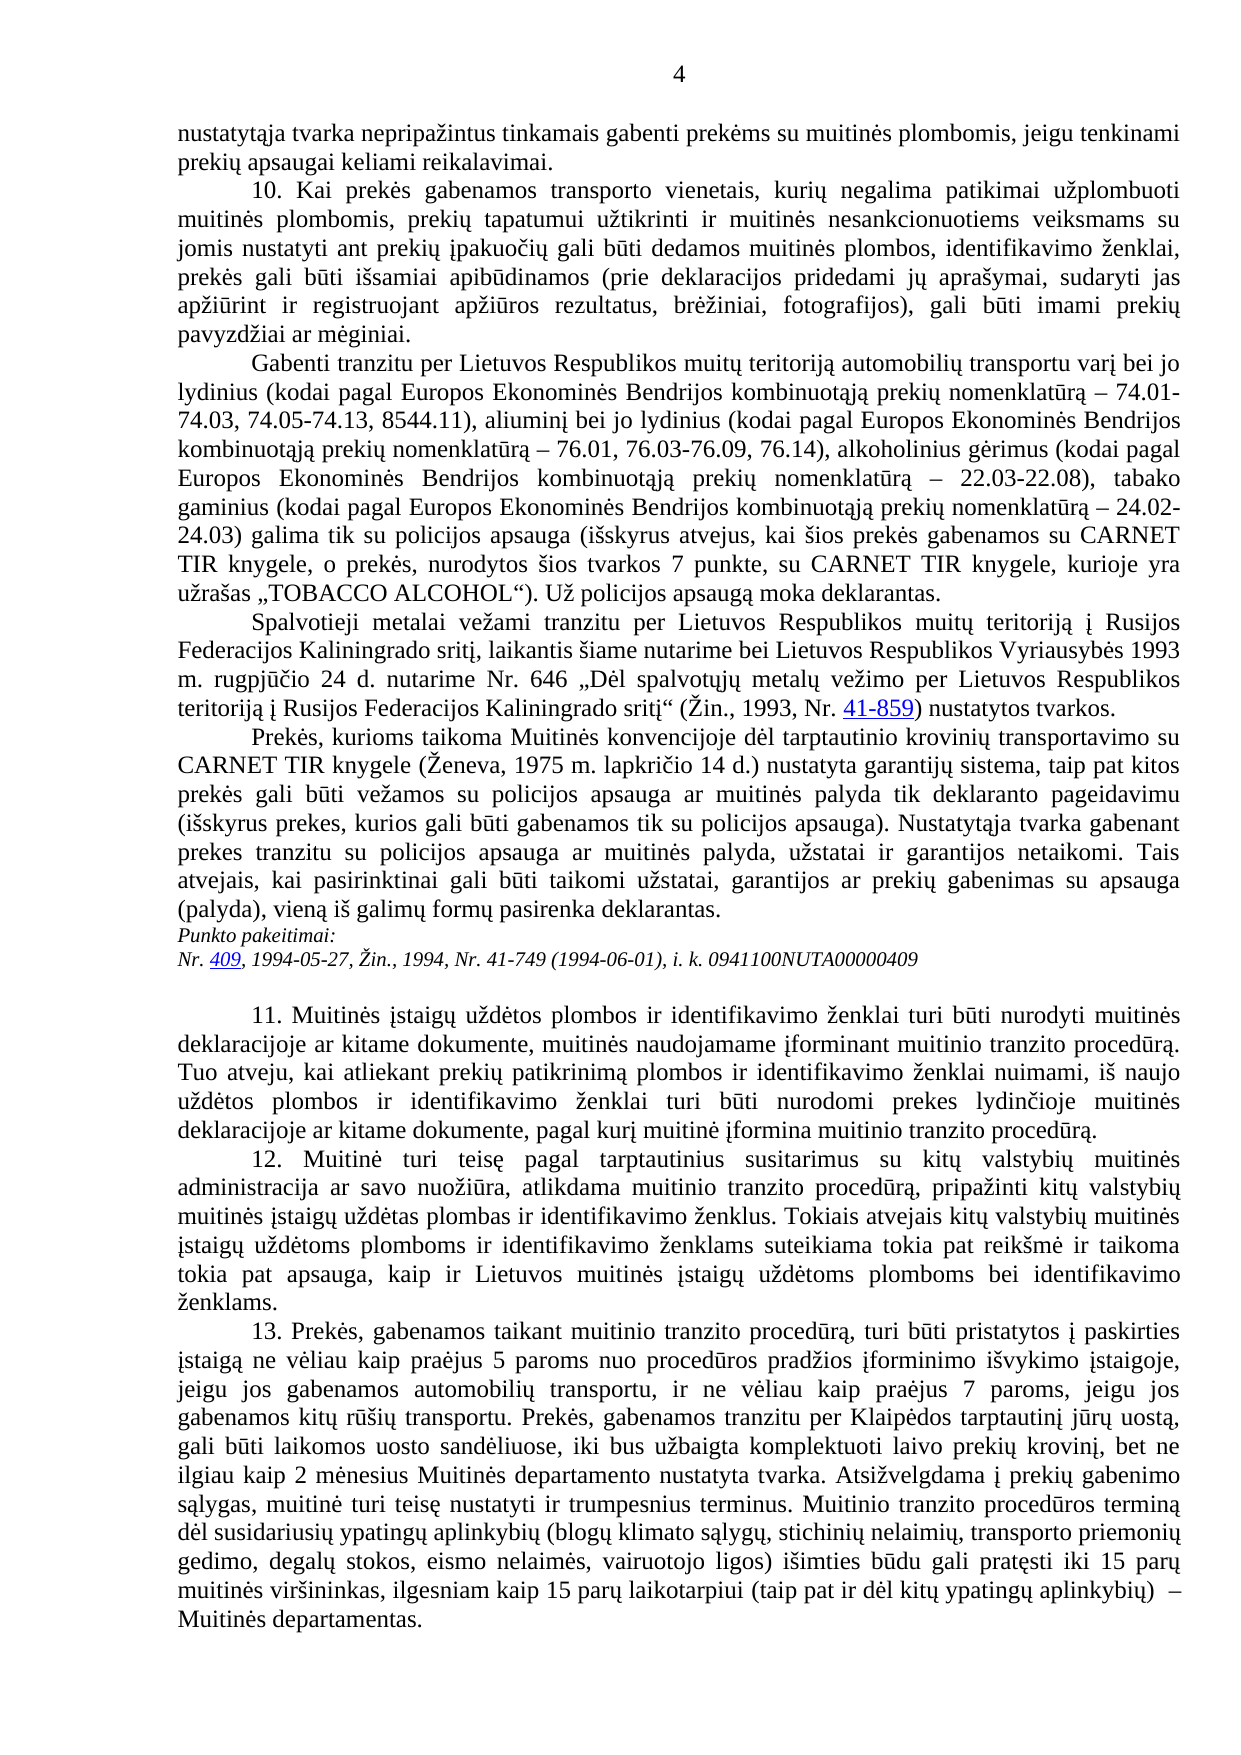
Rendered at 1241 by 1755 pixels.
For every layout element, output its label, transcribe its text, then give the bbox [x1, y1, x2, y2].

text Spalvotieji metalai vežami tranzitu per Lietuvos Respublikos muitų teritoriją į Rusijos Federacijos Kaliningrado sritį, laikantis šiame nutarime bei Lietuvos Respublikos Vyriausybės 1993 m. rugpjūčio 24 d. nutarime Nr. 646 „Dėl spalvotųjų metalų vežimo per Lietuvos Respublikos teritoriją į Rusijos Federacijos Kaliningrado sritį“ (Žin., 1993, Nr. 41-859) nustatytos tvarkos. [177, 607, 1181, 722]
text Nr. 409, 1994-05-27, Žin., 1994, Nr. 41-749 (1994-06-01), i. k. 0941100NUTA00000409 [177, 947, 1181, 971]
text 11. Muitinės įstaigų uždėtos plombos ir identifikavimo ženklai turi būti nurodyti muitinės deklaracijoje ar kitame dokumente, muitinės naudojamame įforminant muitinio tranzito procedūrą. Tuo atveju, kai atliekant prekių patikrinimą plombos ir identifikavimo ženklai nuimami, iš naujo uždėtos plombos ir identifikavimo ženklai turi būti nurodomi prekes lydinčioje muitinės deklaracijoje ar kitame dokumente, pagal kurį muitinė įformina muitinio tranzito procedūrą. [177, 1000, 1181, 1144]
text Gabenti tranzitu per Lietuvos Respublikos muitų teritoriją automobilių transportu varį bei jo lydinius (kodai pagal Europos Ekonominės Bendrijos kombinuotąją prekių nomenklatūrą – 74.01-74.03, 74.05-74.13, 8544.11), aliuminį bei jo lydinius (kodai pagal Europos Ekonominės Bendrijos kombinuotąją prekių nomenklatūrą – 76.01, 76.03-76.09, 76.14), alkoholinius gėrimus (kodai pagal Europos Ekonominės Bendrijos kombinuotąją prekių nomenklatūrą – 22.03-22.08), tabako gaminius (kodai pagal Europos Ekonominės Bendrijos kombinuotąją prekių nomenklatūrą – 24.02-24.03) galima tik su policijos apsauga (išskyrus atvejus, kai šios prekės gabenamos su CARNET TIR knygele, o prekės, nurodytos šios tvarkos 7 punkte, su CARNET TIR knygele, kurioje yra užrašas „TOBACCO ALCOHOL“). Už policijos apsaugą moka deklarantas. [177, 348, 1181, 607]
text nustatytąja tvarka nepripažintus tinkamais gabenti prekėms su muitinės plombomis, jeigu tenkinami prekių apsaugai keliami reikalavimai. [177, 118, 1181, 176]
text 10. Kai prekės gabenamos transporto vienetais, kurių negalima patikimai užplombuoti muitinės plombomis, prekių tapatumui užtikrinti ir muitinės nesankcionuotiems veiksmams su jomis nustatyti ant prekių įpakuočių gali būti dedamos muitinės plombos, identifikavimo ženklai, prekės gali būti išsamiai apibūdinamos (prie deklaracijos pridedami jų aprašymai, sudaryti jas apžiūrint ir registruojant apžiūros rezultatus, brėžiniai, fotografijos), gali būti imami prekių pavyzdžiai ar mėginiai. [177, 176, 1181, 348]
text 13. Prekės, gabenamos taikant muitinio tranzito procedūrą, turi būti pristatytos į paskirties įstaigą ne vėliau kaip praėjus 5 paroms nuo procedūros pradžios įforminimo išvykimo įstaigoje, jeigu jos gabenamos automobilių transportu, ir ne vėliau kaip praėjus 7 paroms, jeigu jos gabenamos kitų rūšių transportu. Prekės, gabenamos tranzitu per Klaipėdos tarptautinį jūrų uostą, gali būti laikomos uosto sandėliuose, iki bus užbaigta komplektuoti laivo prekių krovinį, bet ne ilgiau kaip 2 mėnesius Muitinės departamento nustatyta tvarka. Atsižvelgdama į prekių gabenimo sąlygas, muitinė turi teisę nustatyti ir trumpesnius terminus. Muitinio tranzito procedūros terminą dėl susidariusių ypatingų aplinkybių (blogų klimato sąlygų, stichinių nelaimių, transporto priemonių gedimo, degalų stokos, eismo nelaimės, vairuotojo ligos) išimties būdu gali pratęsti iki 15 parų muitinės viršininkas, ilgesniam kaip 15 parų laikotarpiui (taip pat ir dėl kitų ypatingų aplinkybių) – Muitinės departamentas. [177, 1316, 1181, 1632]
text Prekės, kurioms taikoma Muitinės konvencijoje dėl tarptautinio krovinių transportavimo su CARNET TIR knygele (Ženeva, 1975 m. lapkričio 14 d.) nustatyta garantijų sistema, taip pat kitos prekės gali būti vežamos su policijos apsauga ar muitinės palyda tik deklaranto pageidavimu (išskyrus prekes, kurios gali būti gabenamos tik su policijos apsauga). Nustatytąja tvarka gabenant prekes tranzitu su policijos apsauga ar muitinės palyda, užstatai ir garantijos netaikomi. Tais atvejais, kai pasirinktinai gali būti taikomi užstatai, garantijos ar prekių gabenimas su apsauga (palyda), vieną iš galimų formų pasirenka deklarantas. [177, 722, 1181, 923]
text 12. Muitinė turi teisę pagal tarptautinius susitarimus su kitų valstybių muitinės administracija ar savo nuožiūra, atlikdama muitinio tranzito procedūrą, pripažinti kitų valstybių muitinės įstaigų uždėtas plombas ir identifikavimo ženklus. Tokiais atvejais kitų valstybių muitinės įstaigų uždėtoms plomboms ir identifikavimo ženklams suteikiama tokia pat reikšmė ir taikoma tokia pat apsauga, kaip ir Lietuvos muitinės įstaigų uždėtoms plomboms bei identifikavimo ženklams. [177, 1144, 1181, 1316]
text Punkto pakeitimai: [177, 923, 1181, 947]
